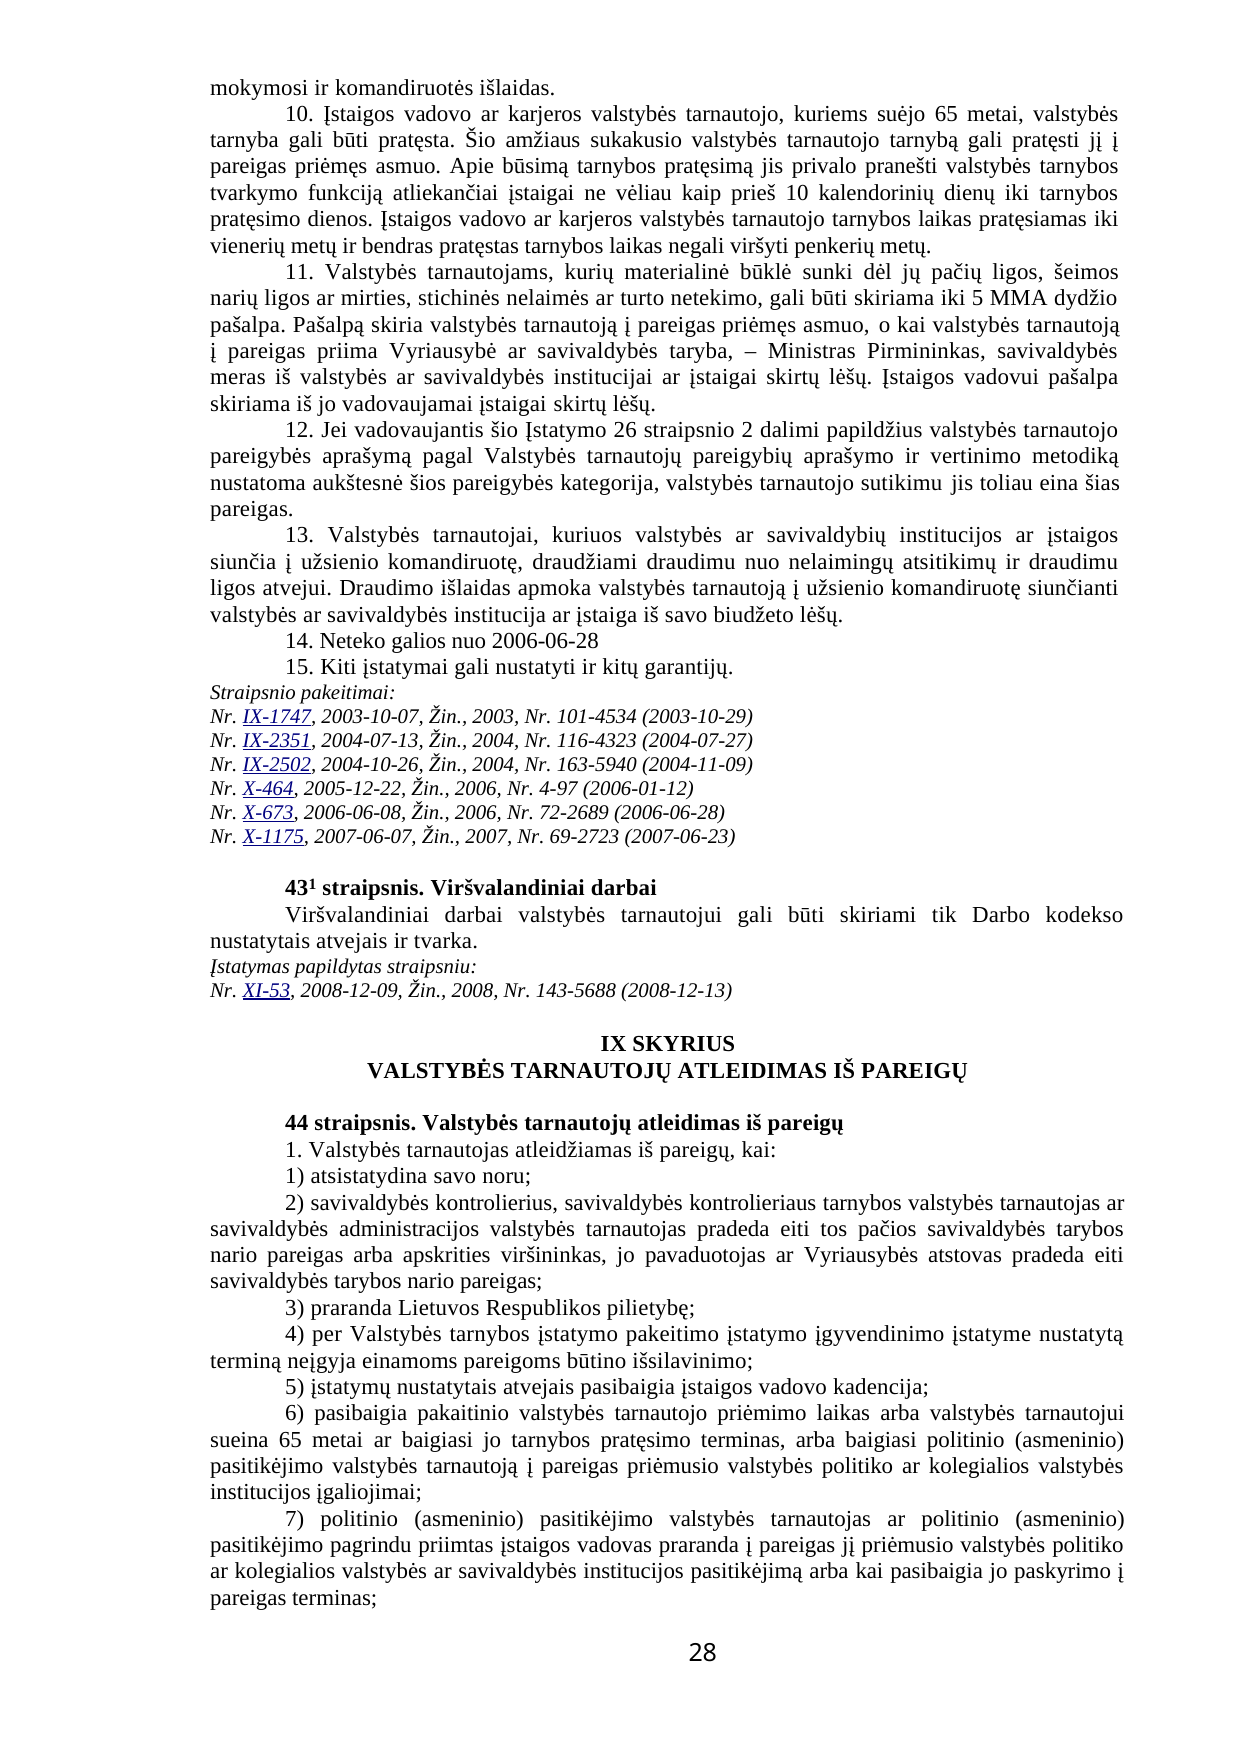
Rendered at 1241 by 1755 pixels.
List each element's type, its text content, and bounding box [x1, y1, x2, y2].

text Nr. X-1175, 2007-06-07, Žin., 2007, Nr. 69-2723 (2007-06-23) [210, 824, 1120, 848]
text Nr. IX-2502, 2004-10-26, Žin., 2004, Nr. 163-5940 (2004-11-09) [210, 752, 1120, 776]
text Straipsnio pakeitimai: [210, 680, 1126, 704]
text 12. Jei vadovaujantis šio Įstatymo 26 straipsnio 2 dalimi papildžius valstybės tarnautojo pareigybės aprašymą pagal Valstybės tarnautojų pareigybių aprašymo ir vertinimo metodiką nustatoma aukštesnė šios pareigybės kategorija, valstybės tarnautojo sutikimu jis toliau eina šias pareigas. [210, 416, 1120, 522]
text 13. Valstybės tarnautojai, kuriuos valstybės ar savivaldybių institucijos ar įstaigos siunčia į užsienio komandiruotę, draudžiami draudimu nuo nelaimingų atsitikimų ir draudimu ligos atvejui. Draudimo išlaidas apmoka valstybės tarnautoją į užsienio komandiruotę siunčianti valstybės ar savivaldybės institucija ar įstaiga iš savo biudžeto lėšų. [210, 522, 1120, 627]
text mokymosi ir komandiruotės išlaidas. [210, 73, 1120, 100]
text 44 straipsnis. Valstybės tarnautojų atleidimas iš pareigų [210, 1109, 1126, 1136]
text 11. Valstybės tarnautojams, kurių materialinė būklė sunki dėl jų pačių ligos, šeimos narių ligos ar mirties, stichinės nelaimės ar turto netekimo, gali būti skiriama iki 5 MMA dydžio pašalpa. Pašalpą skiria valstybės tarnautoją į pareigas priėmęs asmuo, o kai valstybės tarnautoją į pareigas priima Vyriausybė ar savivaldybės taryba, – Ministras Pirmininkas, savivaldybės meras iš valstybės ar savivaldybės institucijai ar įstaigai skirtų lėšų. Įstaigos vadovui pašalpa skiriama iš jo vadovaujamai įstaigai skirtų lėšų. [210, 258, 1120, 416]
text 1. Valstybės tarnautojas atleidžiamas iš pareigų, kai: [210, 1136, 1126, 1162]
text 431 straipsnis. Viršvalandiniai darbai [210, 874, 1120, 901]
text 15. Kiti įstatymai gali nustatyti ir kitų garantijų. [210, 653, 1126, 680]
subtitle IX SKYRIUS [210, 1030, 1126, 1057]
text Viršvalandiniai darbai valstybės tarnautojui gali būti skiriami tik Darbo kodekso nustatytais atvejais ir tvarka. [210, 901, 1126, 953]
text Nr. X-464, 2005-12-22, Žin., 2006, Nr. 4-97 (2006-01-12) [210, 776, 1120, 800]
text 10. Įstaigos vadovo ar karjeros valstybės tarnautojo, kuriems suėjo 65 metai, valstybės tarnyba gali būti pratęsta. Šio amžiaus sukakusio valstybės tarnautojo tarnybą gali pratęsti jį į pareigas priėmęs asmuo. Apie būsimą tarnybos pratęsimą jis privalo pranešti valstybės tarnybos tvarkymo funkciją atliekančiai įstaigai ne vėliau kaip prieš 10 kalendorinių dienų iki tarnybos pratęsimo dienos. Įstaigos vadovo ar karjeros valstybės tarnautojo tarnybos laikas pratęsiamas iki vienerių metų ir bendras pratęstas tarnybos laikas negali viršyti penkerių metų. [210, 100, 1120, 258]
text Nr. IX-2351, 2004-07-13, Žin., 2004, Nr. 116-4323 (2004-07-27) [210, 728, 1120, 752]
text Nr. XI-53, 2008-12-09, Žin., 2008, Nr. 143-5688 (2008-12-13) [210, 978, 1120, 1002]
text 3) praranda Lietuvos Respublikos pilietybę; [210, 1294, 1126, 1320]
text Įstatymas papildytas straipsniu: [210, 953, 1126, 978]
text VALSTYBĖS TARNAUTOJŲ ATLEIDIMAS IŠ PAREIGŲ [210, 1057, 1126, 1083]
text Nr. IX-1747, 2003-10-07, Žin., 2003, Nr. 101-4534 (2003-10-29) [210, 704, 1120, 728]
text Nr. X-673, 2006-06-08, Žin., 2006, Nr. 72-2689 (2006-06-28) [210, 800, 1120, 824]
text 14. Neteko galios nuo 2006-06-28 [210, 627, 1120, 653]
text 6) pasibaigia pakaitinio valstybės tarnautojo priėmimo laikas arba valstybės tarnautojui sueina 65 metai ar baigiasi jo tarnybos pratęsimo terminas, arba baigiasi politinio (asmeninio) pasitikėjimo valstybės tarnautoją į pareigas priėmusio valstybės politiko ar kolegialios valstybės institucijos įgaliojimai; [210, 1399, 1126, 1505]
text 5) įstatymų nustatytais atvejais pasibaigia įstaigos vadovo kadencija; [210, 1373, 1126, 1399]
text 1) atsistatydina savo noru; [210, 1162, 1126, 1188]
text 4) per Valstybės tarnybos įstatymo pakeitimo įstatymo įgyvendinimo įstatyme nustatytą terminą neįgyja einamoms pareigoms būtino išsilavinimo; [210, 1320, 1126, 1373]
text 7) politinio (asmeninio) pasitikėjimo valstybės tarnautojas ar politinio (asmeninio) pasitikėjimo pagrindu priimtas įstaigos vadovas praranda į pareigas jį priėmusio valstybės politiko ar kolegialios valstybės ar savivaldybės institucijos pasitikėjimą arba kai pasibaigia jo paskyrimo į pareigas terminas; [210, 1505, 1126, 1610]
text 2) savivaldybės kontrolierius, savivaldybės kontrolieriaus tarnybos valstybės tarnautojas ar savivaldybės administracijos valstybės tarnautojas pradeda eiti tos pačios savivaldybės tarybos nario pareigas arba apskrities viršininkas, jo pavaduotojas ar Vyriausybės atstovas pradeda eiti savivaldybės tarybos nario pareigas; [210, 1188, 1126, 1294]
